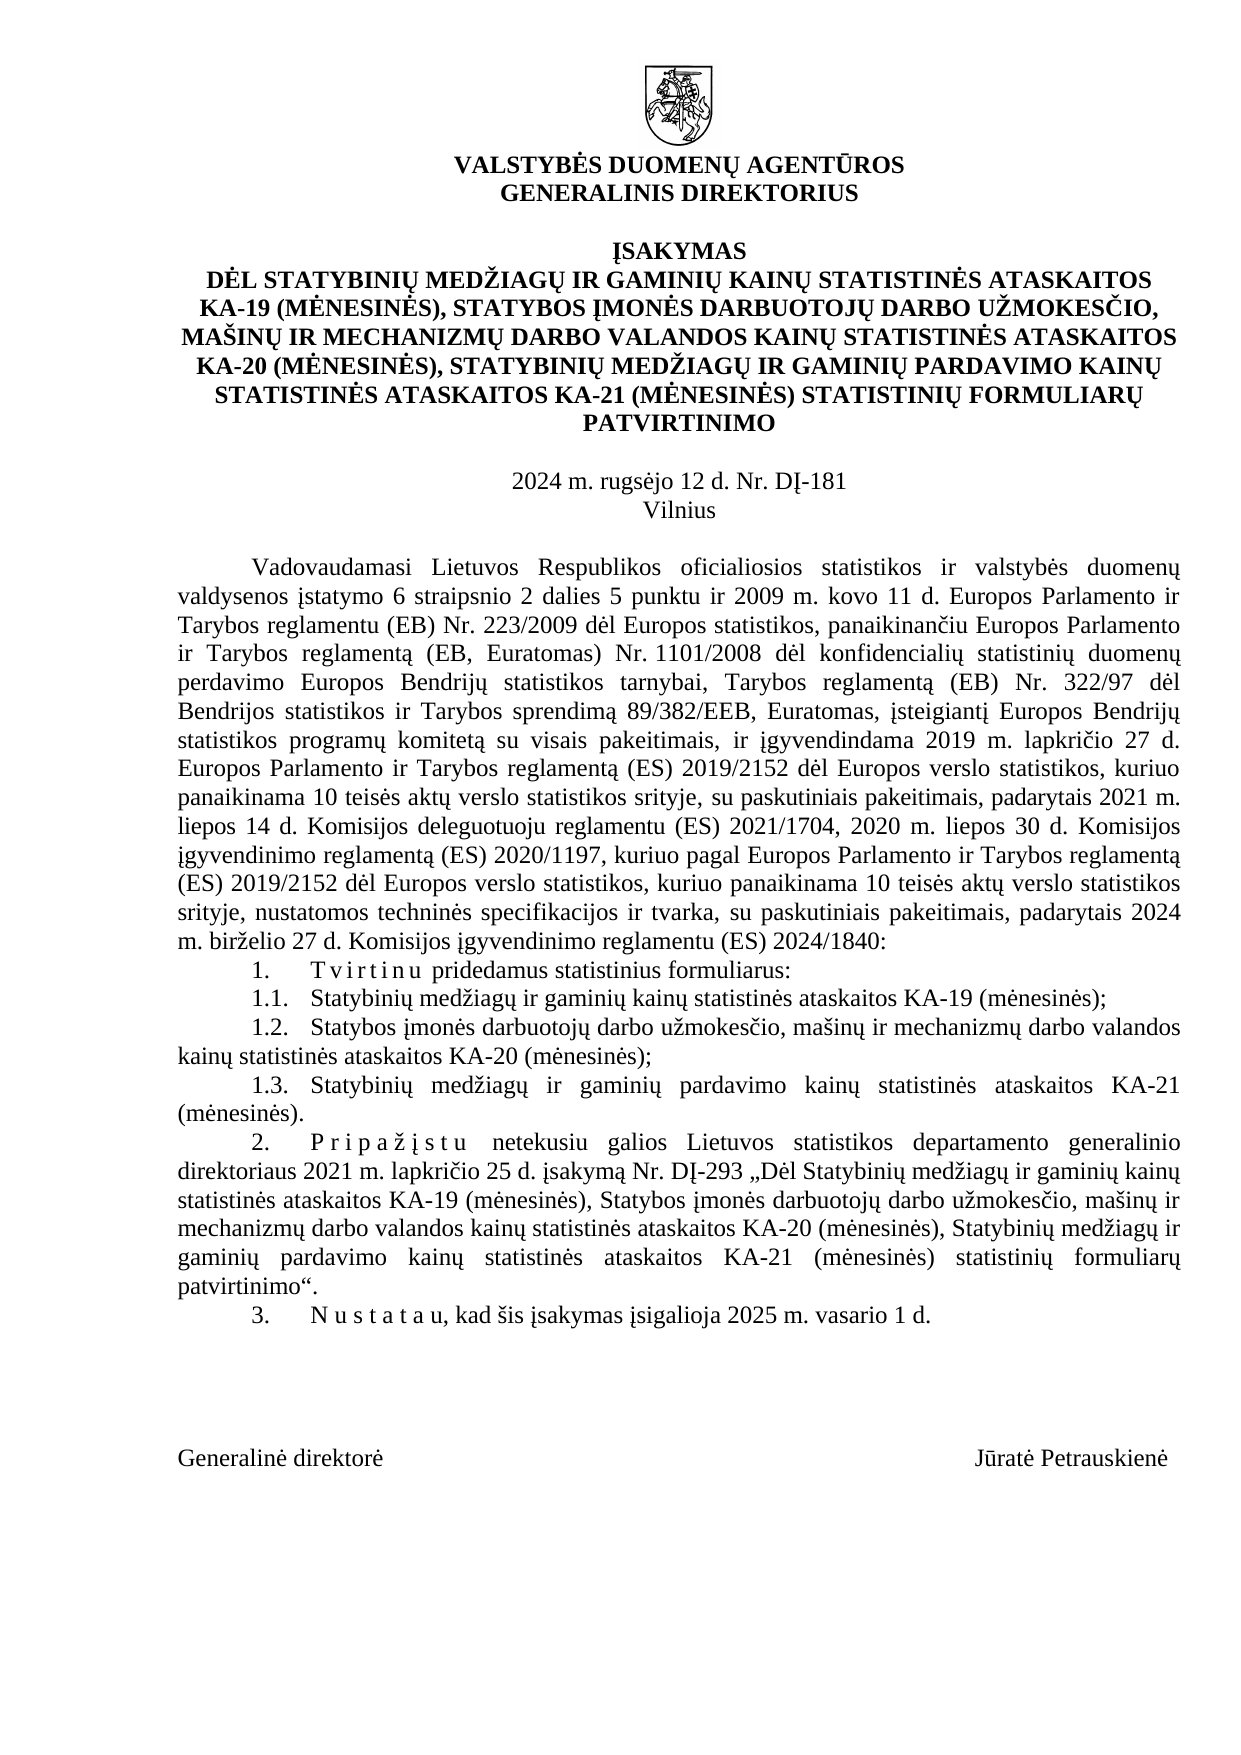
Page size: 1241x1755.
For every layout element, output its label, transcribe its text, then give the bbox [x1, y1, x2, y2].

text Generalinė direktorė Jūratė Petrauskienė [177, 1443, 1181, 1472]
text 2. Pripažįstu netekusiu galios Lietuvos statistikos departamento generalinio direktoriaus 2021 m. lapkričio 25 d. įsakymą Nr. DĮ-293 „Dėl Statybinių medžiagų ir gaminių kainų statistinės ataskaitos KA-19 (mėnesinės), Statybos įmonės darbuotojų darbo užmokesčio, mašinų ir mechanizmų darbo valandos kainų statistinės ataskaitos KA-20 (mėnesinės), Statybinių medžiagų ir gaminių pardavimo kainų statistinės ataskaitos KA-21 (mėnesinės) statistinių formuliarų patvirtinimo“. [177, 1127, 1181, 1300]
text ĮSAKYMAS [177, 236, 1181, 265]
text DĖL STATYBINIŲ MEDŽIAGŲ IR GAMINIŲ KAINŲ STATISTINĖS ATASKAITOS KA‑19 (MĖNESINĖS), STATYBOS ĮMONĖS DARBUOTOJŲ DARBO UŽMOKESČIO, MAŠINŲ IR MECHANIZMŲ DARBO VALANDOS KAINŲ STATISTINĖS ATASKAITOS KA-20 (MĖNESINĖS), STATYBINIŲ MEDŽIAGŲ IR GAMINIŲ PARDAVIMO KAINŲ STATISTINĖS ATASKAITOS KA-21 (MĖNESINĖS) STATISTINIŲ FORMULIARŲ PATVIRTINIMO [177, 265, 1181, 437]
text VALSTYBĖS DUOMENŲ AGENTŪROS [177, 150, 1181, 178]
text Vadovaudamasi Lietuvos Respublikos oficialiosios statistikos ir valstybės duomenų valdysenos įstatymo 6 straipsnio 2 dalies 5 punktu ir 2009 m. kovo 11 d. Europos Parlamento ir Tarybos reglamentu (EB) Nr. 223/2009 dėl Europos statistikos, panaikinančiu Europos Parlamento ir Tarybos reglamentą (EB, Euratomas) Nr. 1101/2008 dėl konfidencialių statistinių duomenų perdavimo Europos Bendrijų statistikos tarnybai, Tarybos reglamentą (EB) Nr. 322/97 dėl Bendrijos statistikos ir Tarybos sprendimą 89/382/EEB, Euratomas, įsteigiantį Europos Bendrijų statistikos programų komitetą su visais pakeitimais, ir įgyvendindama 2019 m. lapkričio 27 d. Europos Parlamento ir Tarybos reglamentą (ES) 2019/2152 dėl Europos verslo statistikos, kuriuo panaikinama 10 teisės aktų verslo statistikos srityje, su paskutiniais pakeitimais, padarytais 2021 m. liepos 14 d. Komisijos deleguotuoju reglamentu (ES) 2021/1704, 2020 m. liepos 30 d. Komisijos įgyvendinimo reglamentą (ES) 2020/1197, kuriuo pagal Europos Parlamento ir Tarybos reglamentą (ES) 2019/2152 dėl Europos verslo statistikos, kuriuo panaikinama 10 teisės aktų verslo statistikos srityje, nustatomos techninės specifikacijos ir tvarka, su paskutiniais pakeitimais, padarytais 2024 m. birželio 27 d. Komisijos įgyvendinimo reglamentu (ES) 2024/1840: [177, 552, 1181, 955]
text 2024 m. rugsėjo 12 d. Nr. DĮ-181 [177, 466, 1181, 495]
text 1.3. Statybinių medžiagų ir gaminių pardavimo kainų statistinės ataskaitos KA-21 (mėnesinės). [177, 1070, 1181, 1127]
text 1.2. Statybos įmonės darbuotojų darbo užmokesčio, mašinų ir mechanizmų darbo valandos kainų statistinės ataskaitos KA-20 (mėnesinės); [177, 1012, 1181, 1070]
text 3. Nustatau, kad šis įsakymas įsigalioja 2025 m. vasario 1 d. [177, 1300, 1181, 1328]
text Vilnius [177, 495, 1181, 523]
text 1.1. Statybinių medžiagų ir gaminių kainų statistinės ataskaitos KA-19 (mėnesinės); [177, 983, 1181, 1012]
text GENERALINIS DIREKTORIUS [177, 178, 1181, 207]
text 1. Tvirtinu pridedamus statistinius formuliarus: [177, 955, 1181, 983]
